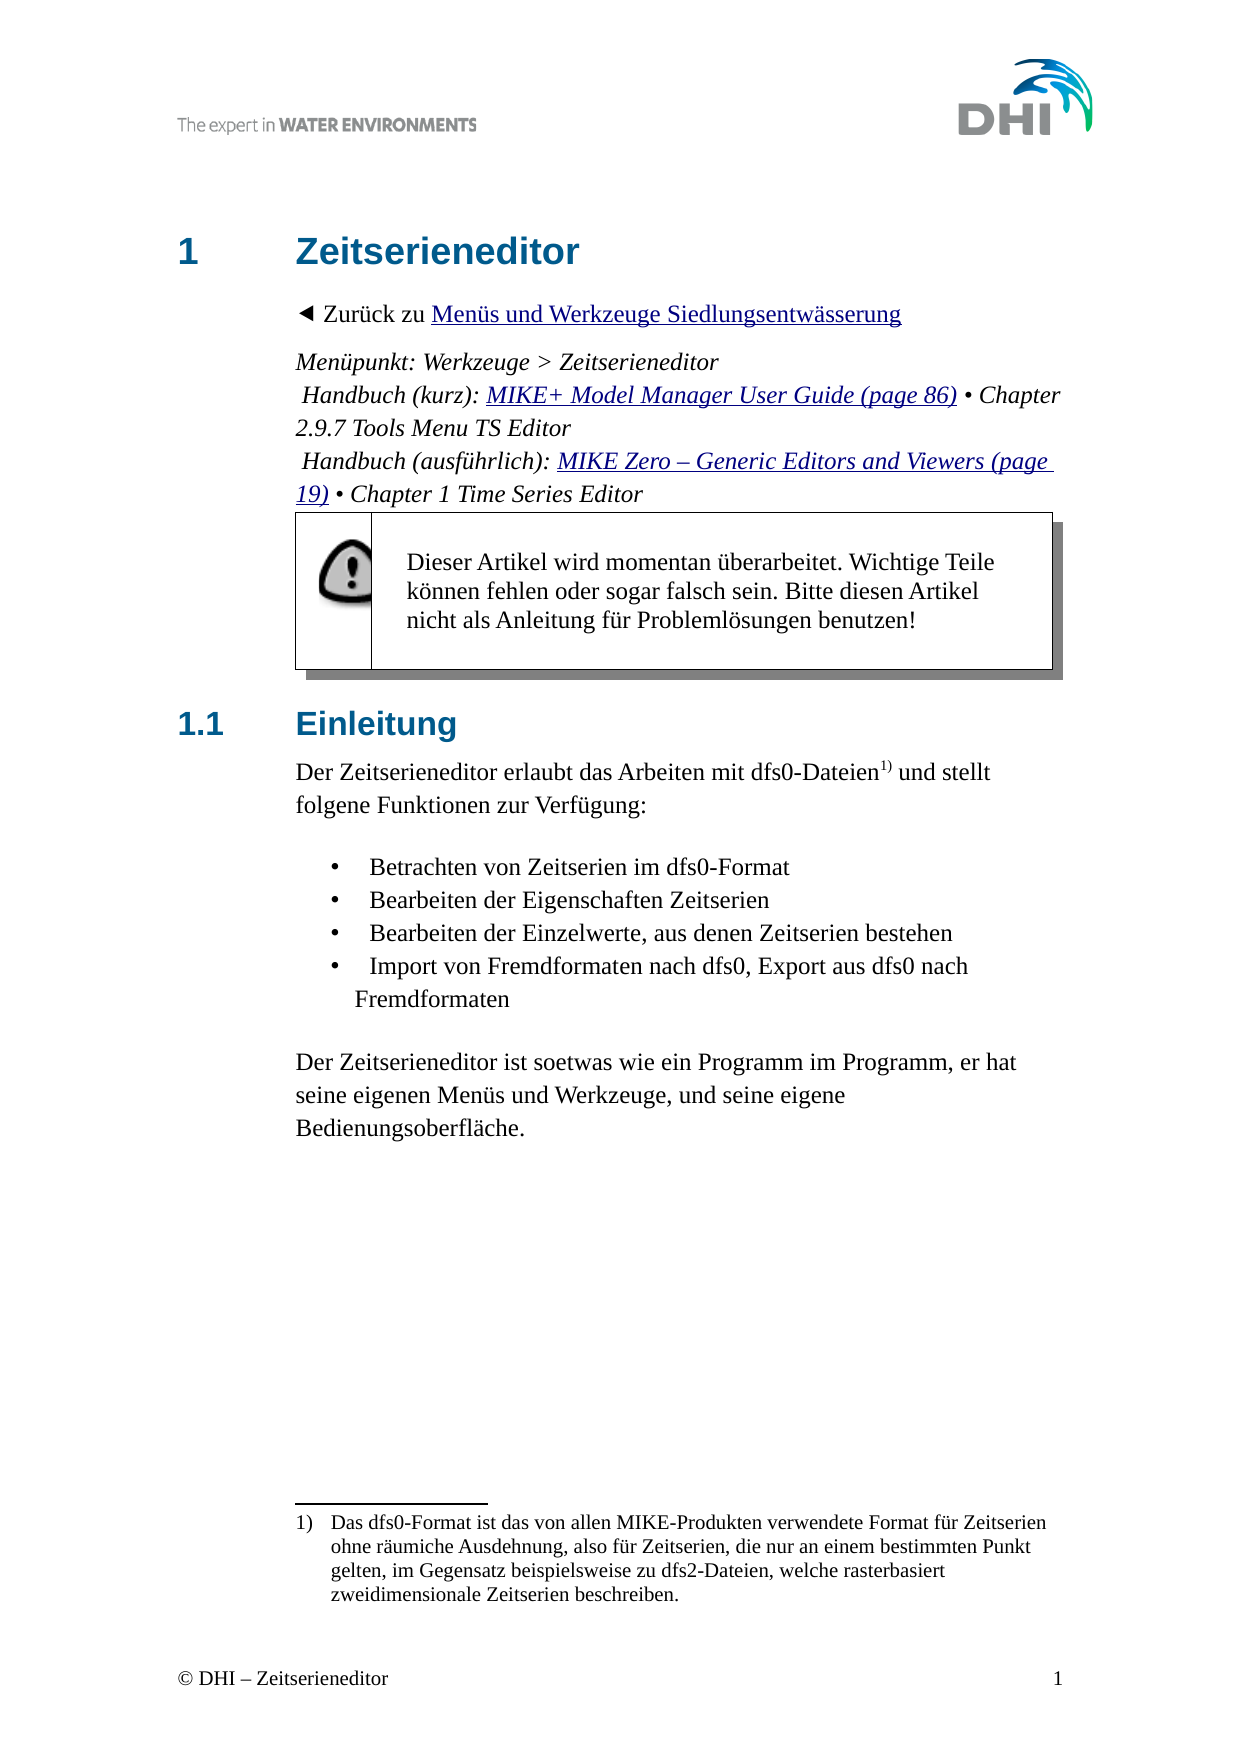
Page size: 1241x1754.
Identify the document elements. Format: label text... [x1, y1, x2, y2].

list Import von Fremdformaten nach dfs0, Export aus dfs0 nach Fremdformaten [339, 951, 1063, 1013]
subtitle Zeitserieneditor [177, 229, 1063, 272]
list Betrachten von Zeitserien im dfs0-Format [339, 852, 1063, 881]
text ⯇ Zurück zu Menüs und Werkzeuge Siedlungsentwässerung [295, 299, 1063, 328]
text Der Zeitserieneditor erlaubt das Arbeiten mit dfs0-Dateien und stellt folgene Funktionen zur Verfügung: [295, 757, 1063, 818]
picture [318, 535, 371, 611]
text Das dfs0-Format ist das von allen MIKE-Produkten verwendete Format für Zeitserien ohne räumiche Ausdehnung, also für Zeitserien, die nur an einem bestimmten Punkt gelten, im Gegensatz beispielsweise zu dfs2-Dateien, welche rasterbasiert zweidimensionale Zeitserien beschreiben. [295, 1510, 1063, 1606]
text Der Zeitserieneditor ist soetwas wie ein Programm im Programm, er hat seine eigenen Menüs und Werkzeuge, und seine eigene Bedienungsoberfläche. [295, 1047, 1063, 1142]
text Menüpunkt: Werkzeuge > Zeitserieneditor Handbuch (kurz): MIKE+ Model Manager User Guide (page 86) • Chapter 2.9.7 Tools Menu TS Editor Handbuch (ausführlich): MIKE Zero – Generic Editors and Viewers (page 19) • Chapter 1 Time Series Editor [295, 347, 1063, 507]
subtitle Einleitung [177, 703, 1063, 742]
list Bearbeiten der Einzelwerte, aus denen Zeitserien bestehen [339, 918, 1063, 947]
table_header [296, 513, 371, 669]
list Bearbeiten der Eigenschaften Zeitserien [339, 885, 1063, 914]
table_header Dieser Artikel wird momentan überarbeitet. Wichtige Teile können fehlen oder sogar falsch sein. Bitte diesen Artikel nicht als Anleitung für Problemlösungen benutzen! [372, 513, 1052, 669]
picture [958, 59, 1093, 135]
picture [177, 117, 477, 135]
